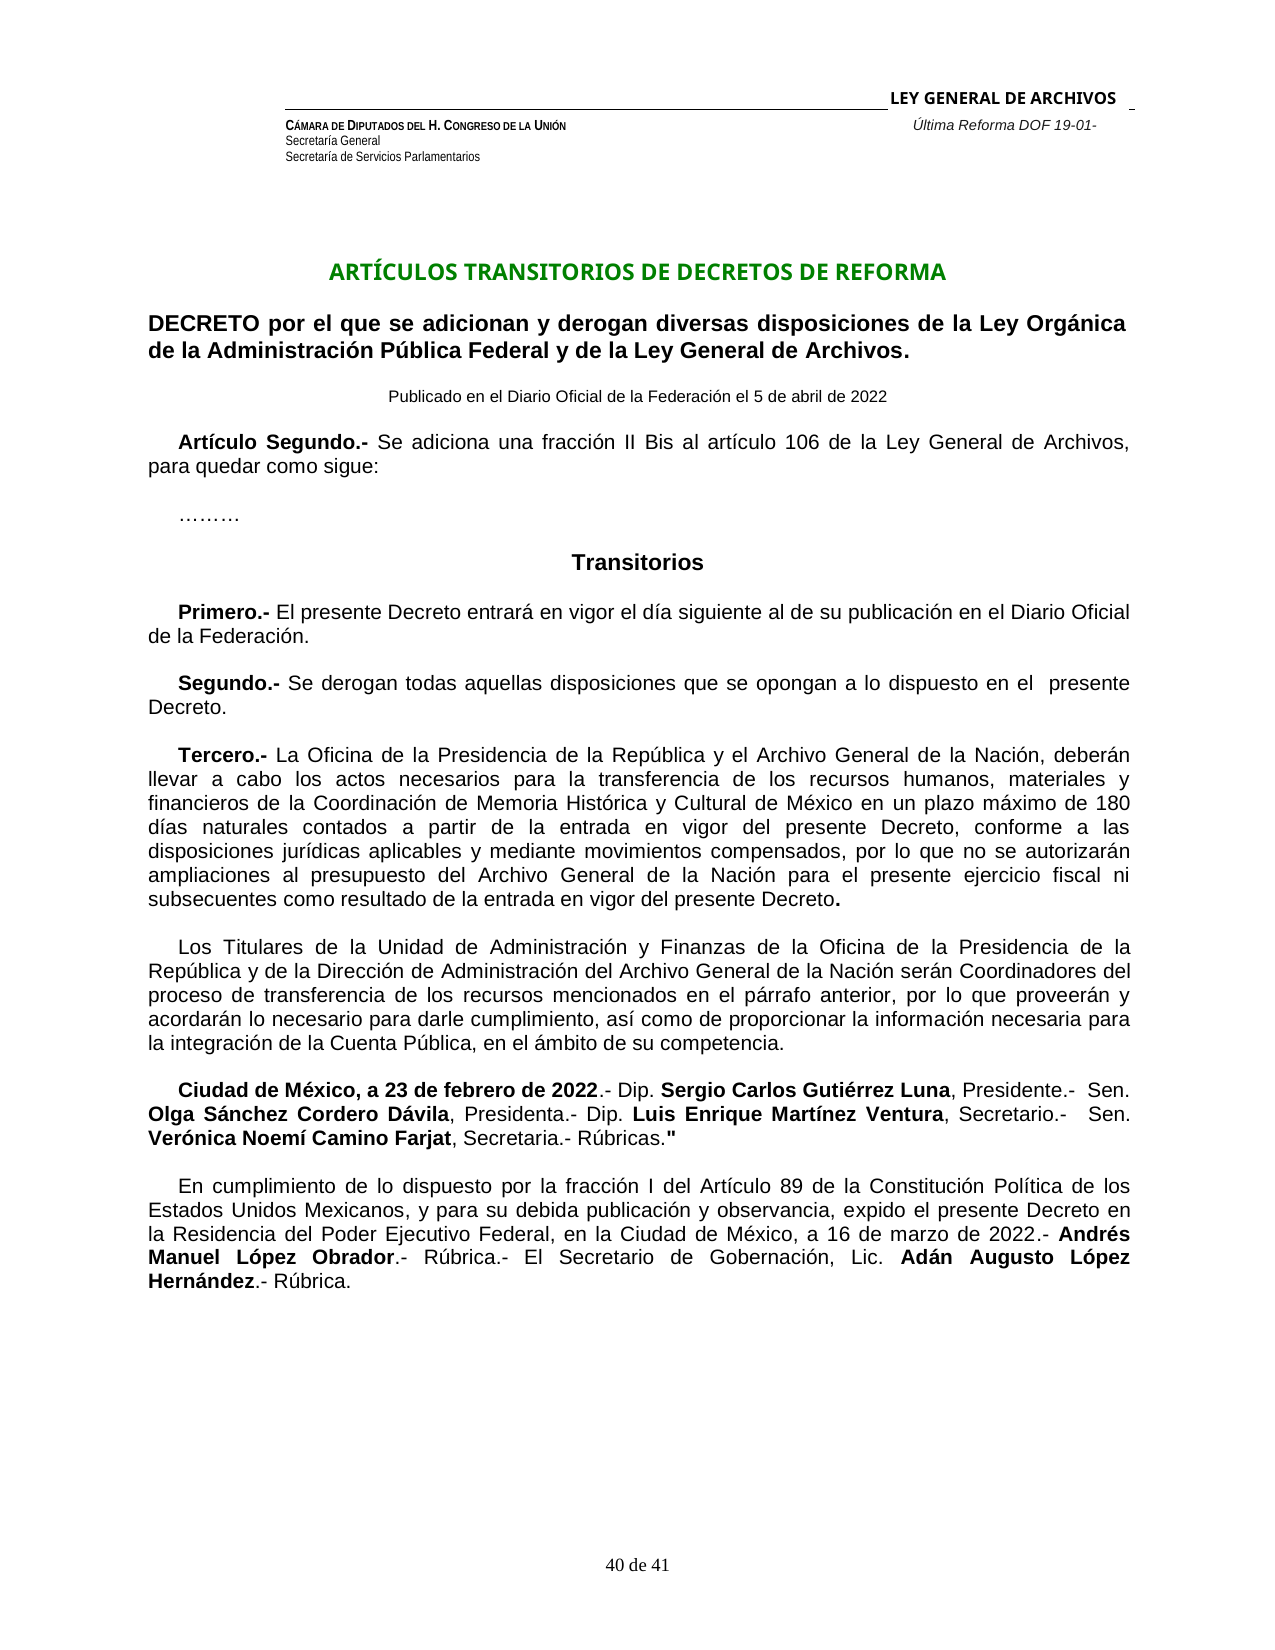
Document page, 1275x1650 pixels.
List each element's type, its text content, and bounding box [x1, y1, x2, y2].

text Tercero.- La Oficina de la Presidencia de la República y el Archivo General de la Nación, deberán llevar a cabo los actos necesarios para la transferencia de los recursos humanos, materiales y financieros de la Coordinación de Memoria Histórica y Cultural de México en un plazo máximo de 180 días naturales contados a partir de la entrada en vigor del presente Decreto, conforme a las disposiciones jurídicas aplicables y mediante movimientos compensados, por lo que no se autorizarán ampliaciones al presupuesto del Archivo General de la Nación para el presente ejercicio fiscal ni subsecuentes como resultado de la entrada en vigor del presente Decreto. [148, 743, 1130, 911]
text Segundo.- Se derogan todas aquellas disposiciones que se opongan a lo dispuesto en el presente [178, 671, 1148, 695]
text Ciudad de México, a 23 de febrero de 2022.- Dip. Sergio Carlos Gutiérrez Luna, Presidente.- Sen. Olga Sánchez Cordero Dávila, Presidenta.- Dip. Luis Enrique Martínez Ventura, Secretario.- Sen. Verónica Noemí Camino Farjat, Secretaria.- Rúbricas." [148, 1078, 1131, 1150]
text En cumplimiento de lo dispuesto por la fracción I del Artículo 89 de la Constitución Política de los Estados Unidos Mexicanos, y para su debida publicación y observancia, expido el presente Decreto en la Residencia del Poder Ejecutivo Federal, en la Ciudad de México, a 16 de marzo de 2022.- Andrés Manuel López Obrador.- Rúbrica.- El Secretario de Gobernación, Lic. Adán Augusto López Hernández.- Rúbrica. [148, 1174, 1131, 1293]
text Transitorios [567, 549, 708, 576]
text ……… [178, 502, 1148, 526]
text Primero.- El presente Decreto entrará en vigor el día siguiente al de su publicación en el Diario Oficial de la Federación. [148, 600, 1130, 648]
text ARTÍCULOS TRANSITORIOS DE DECRETOS DE REFORMA [308, 256, 967, 287]
text Decreto. [148, 695, 1148, 719]
text Artículo Segundo.- Se adiciona una fracción II Bis al artículo 106 de la Ley General de Archivos, para quedar como sigue: [148, 430, 1130, 478]
text Los Titulares de la Unidad de Administración y Finanzas de la Oficina de la Presidencia de la República y de la Dirección de Administración del Archivo General de la Nación serán Coordinadores del proceso de transferencia de los recursos mencionados en el párrafo anterior, por lo que proveerán y acordarán lo necesario para darle cumplimiento, así como de proporcionar la información necesaria para la integración de la Cuenta Pública, en el ámbito de su competencia. [148, 935, 1131, 1054]
text Publicado en el Diario Oficial de la Federación el 5 de abril de 2022 [385, 387, 890, 406]
text DECRETO por el que se adicionan y derogan diversas disposiciones de la Ley Orgánica de la Administración Pública Federal y de la Ley General de Archivos. [148, 311, 1131, 363]
